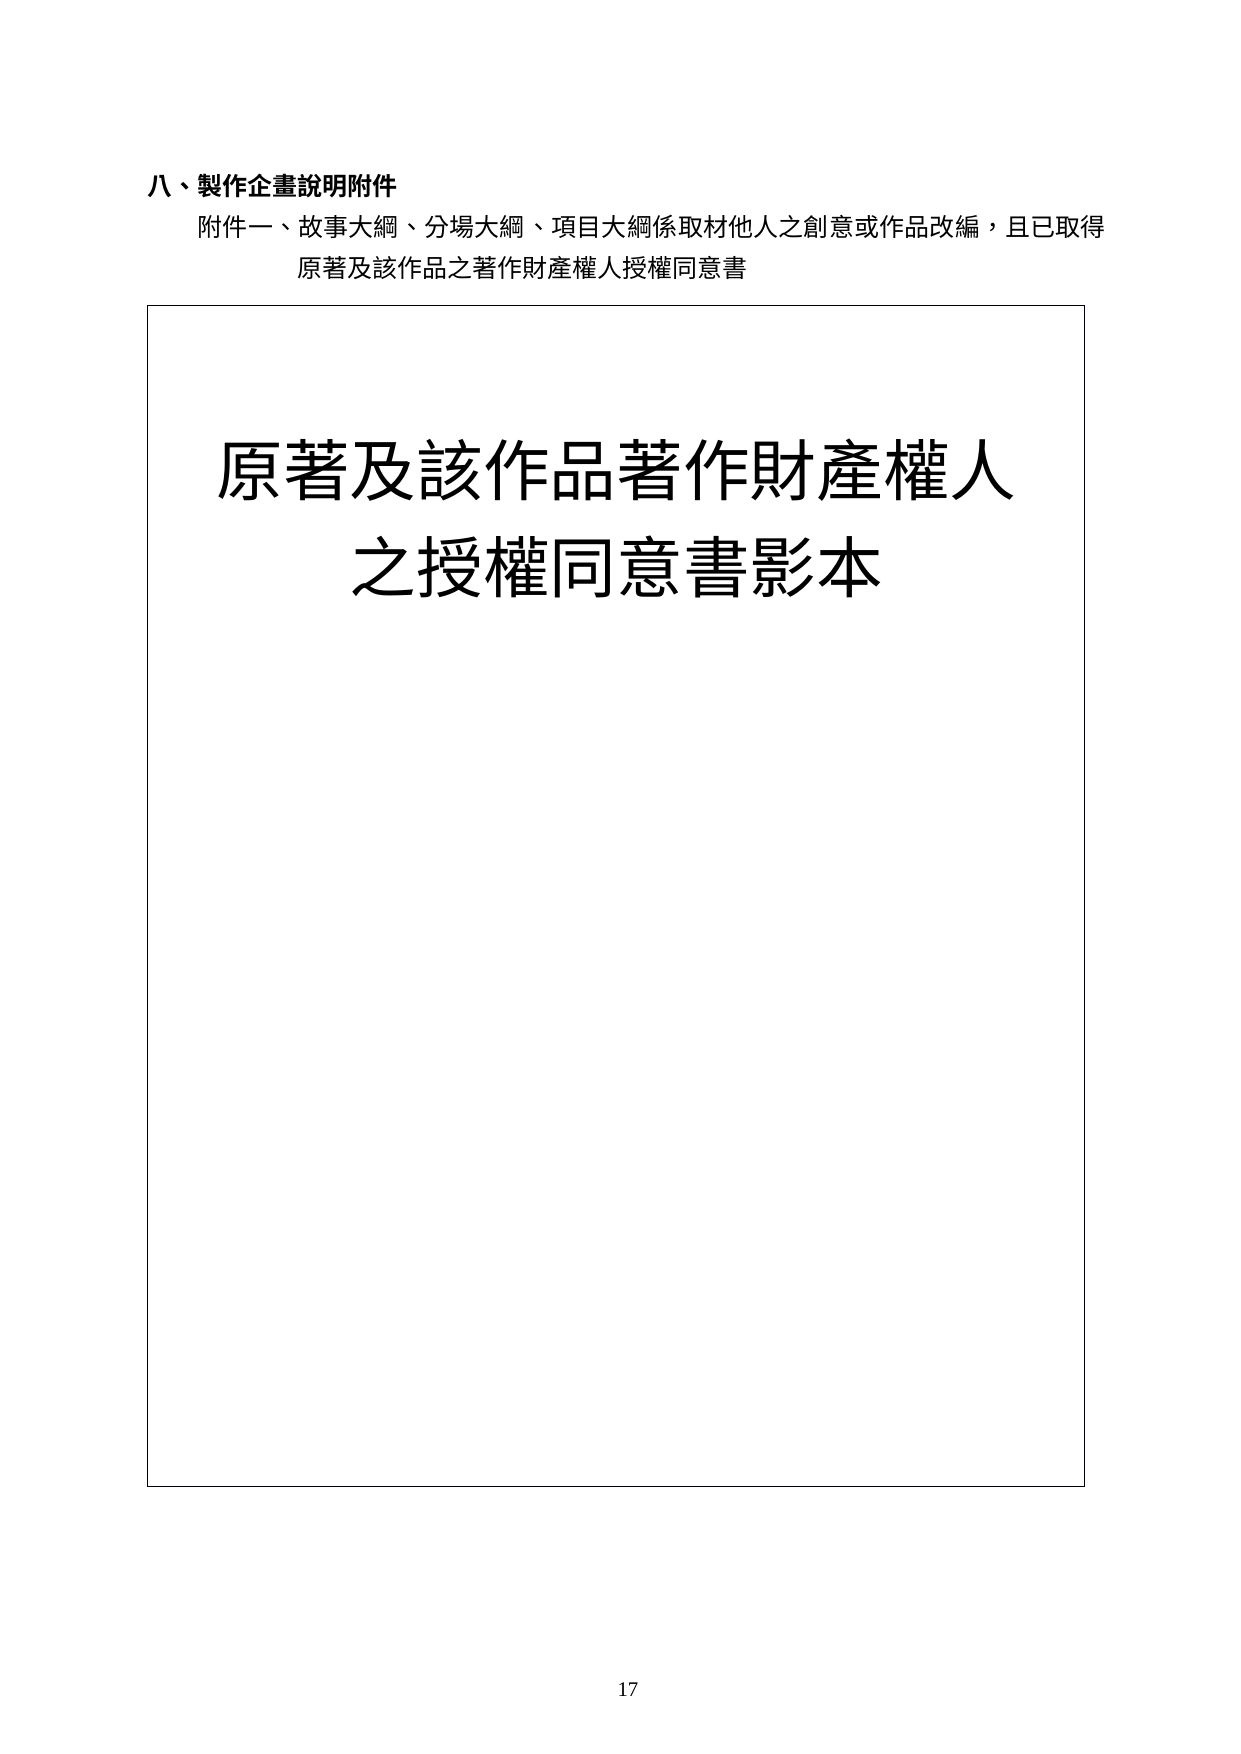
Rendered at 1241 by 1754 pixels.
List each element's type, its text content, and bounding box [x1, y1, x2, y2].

text 八、製作企畫說明附件 [148, 166, 1107, 203]
table_header 原著及該作品著作財產權人 之授權同意書影本 [148, 306, 1084, 1486]
subtitle 附件一、故事大綱、分場大綱、項目大綱係取材他人之創意或作品改編，且已取得原著及該作品之著作財產權人授權同意書 [197, 203, 1107, 286]
